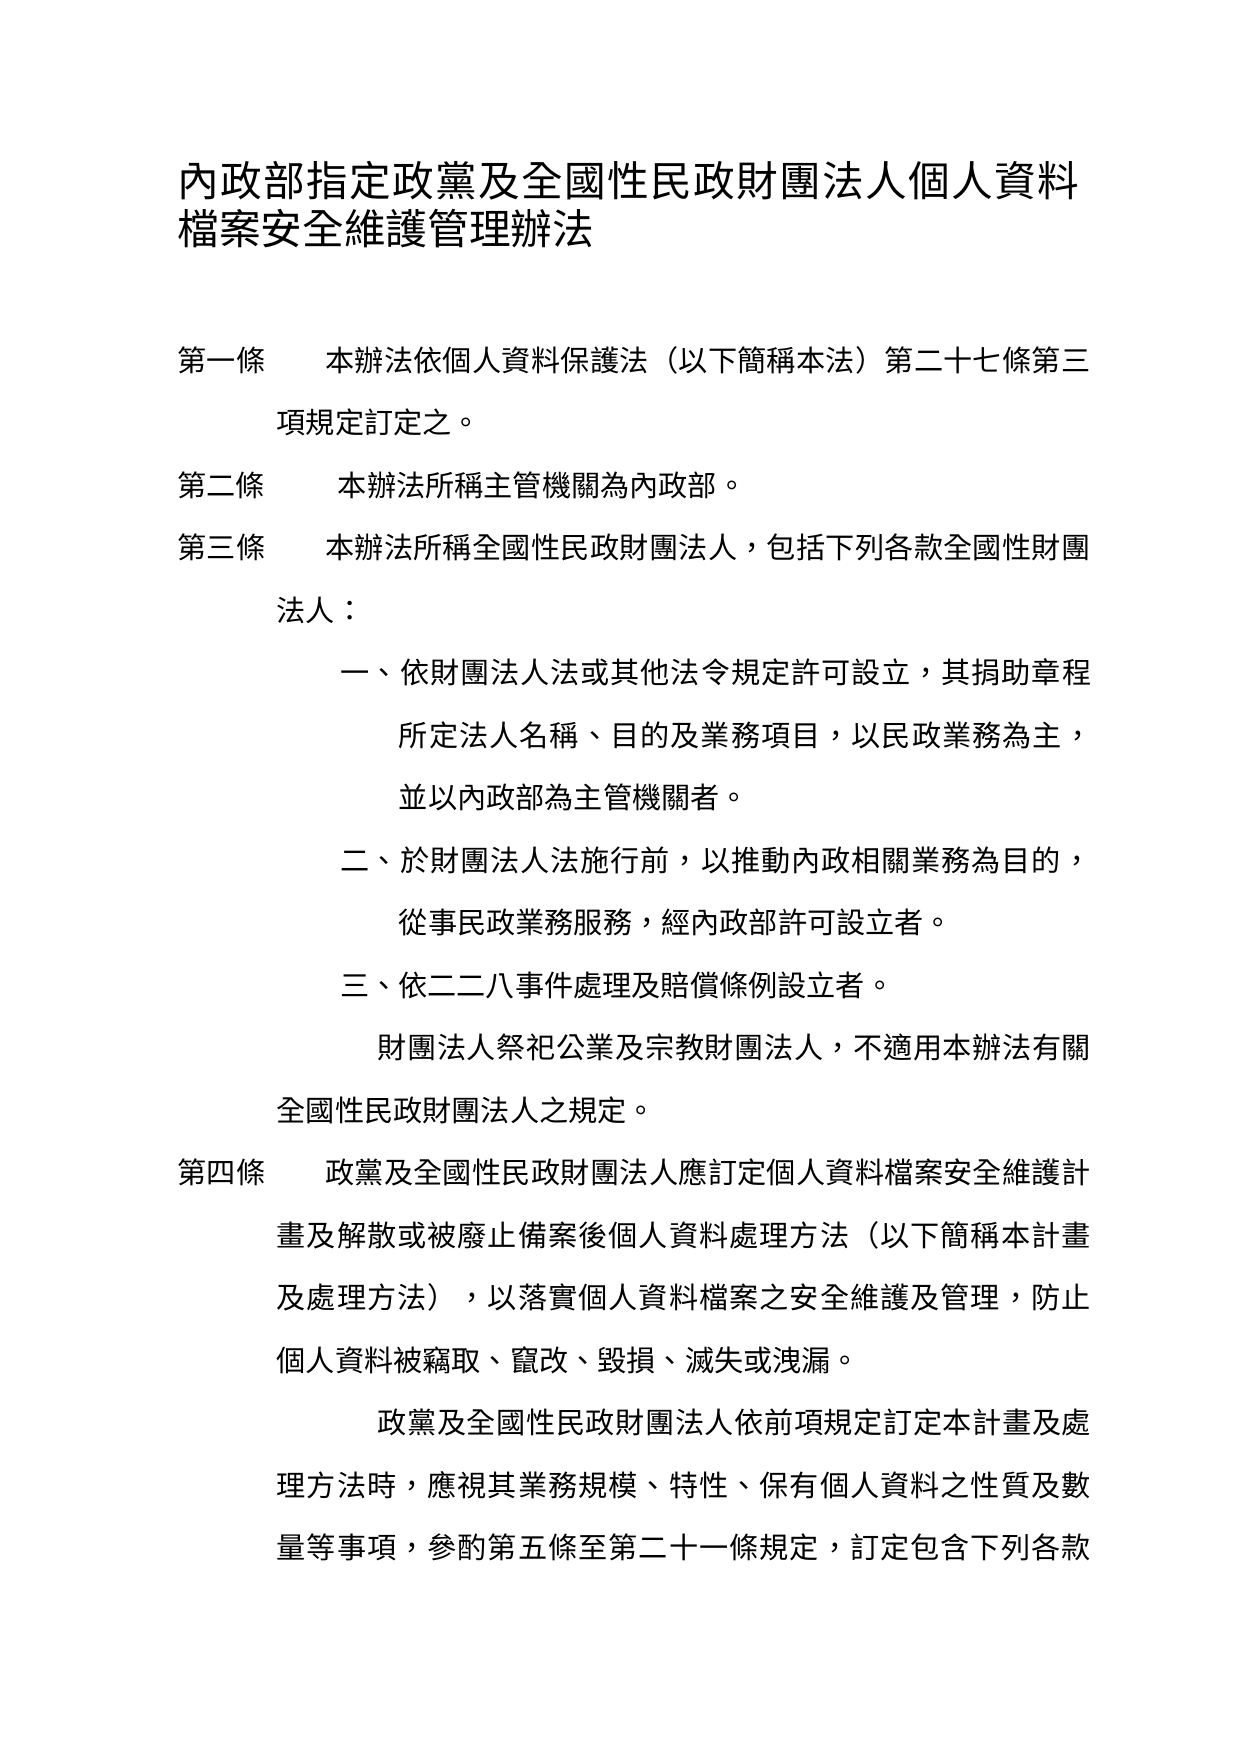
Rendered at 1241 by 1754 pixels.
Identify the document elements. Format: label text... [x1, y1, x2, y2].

text 政黨及全國性民政財團法人依前項規定訂定本計畫及處理方法時，應視其業務規模、特性、保有個人資料之性質及數量等事項，參酌第五條至第二十一條規定，訂定包含下列各款 [177, 1379, 1092, 1567]
text 內政部指定政黨及全國性民政財團法人個人資料檔案安全維護管理辦法 [177, 158, 1080, 254]
text 第四條 政黨及全國性民政財團法人應訂定個人資料檔案安全維護計畫及解散或被廢止備案後個人資料處理方法（以下簡稱本計畫及處理方法），以落實個人資料檔案之安全維護及管理，防止個人資料被竊取、竄改、毀損、滅失或洩漏。 [177, 1129, 1092, 1379]
text 第二條 本辦法所稱主管機關為內政部。 [177, 442, 1092, 504]
text 第一條 本辦法依個人資料保護法（以下簡稱本法）第二十七條第三項規定訂定之。 [177, 317, 1092, 442]
text 第三條 本辦法所稱全國性民政財團法人，包括下列各款全國性財團法人： [177, 504, 1092, 629]
text 二、於財團法人法施行前，以推動內政相關業務為目的，從事民政業務服務，經內政部許可設立者。 [340, 817, 1092, 942]
text 一、依財團法人法或其他法令規定許可設立，其捐助章程所定法人名稱、目的及業務項目，以民政業務為主，並以內政部為主管機關者。 [340, 629, 1092, 817]
text 財團法人祭祀公業及宗教財團法人，不適用本辦法有關全國性民政財團法人之規定。 [177, 1004, 1092, 1129]
text 三、依二二八事件處理及賠償條例設立者。 [340, 942, 1092, 1004]
